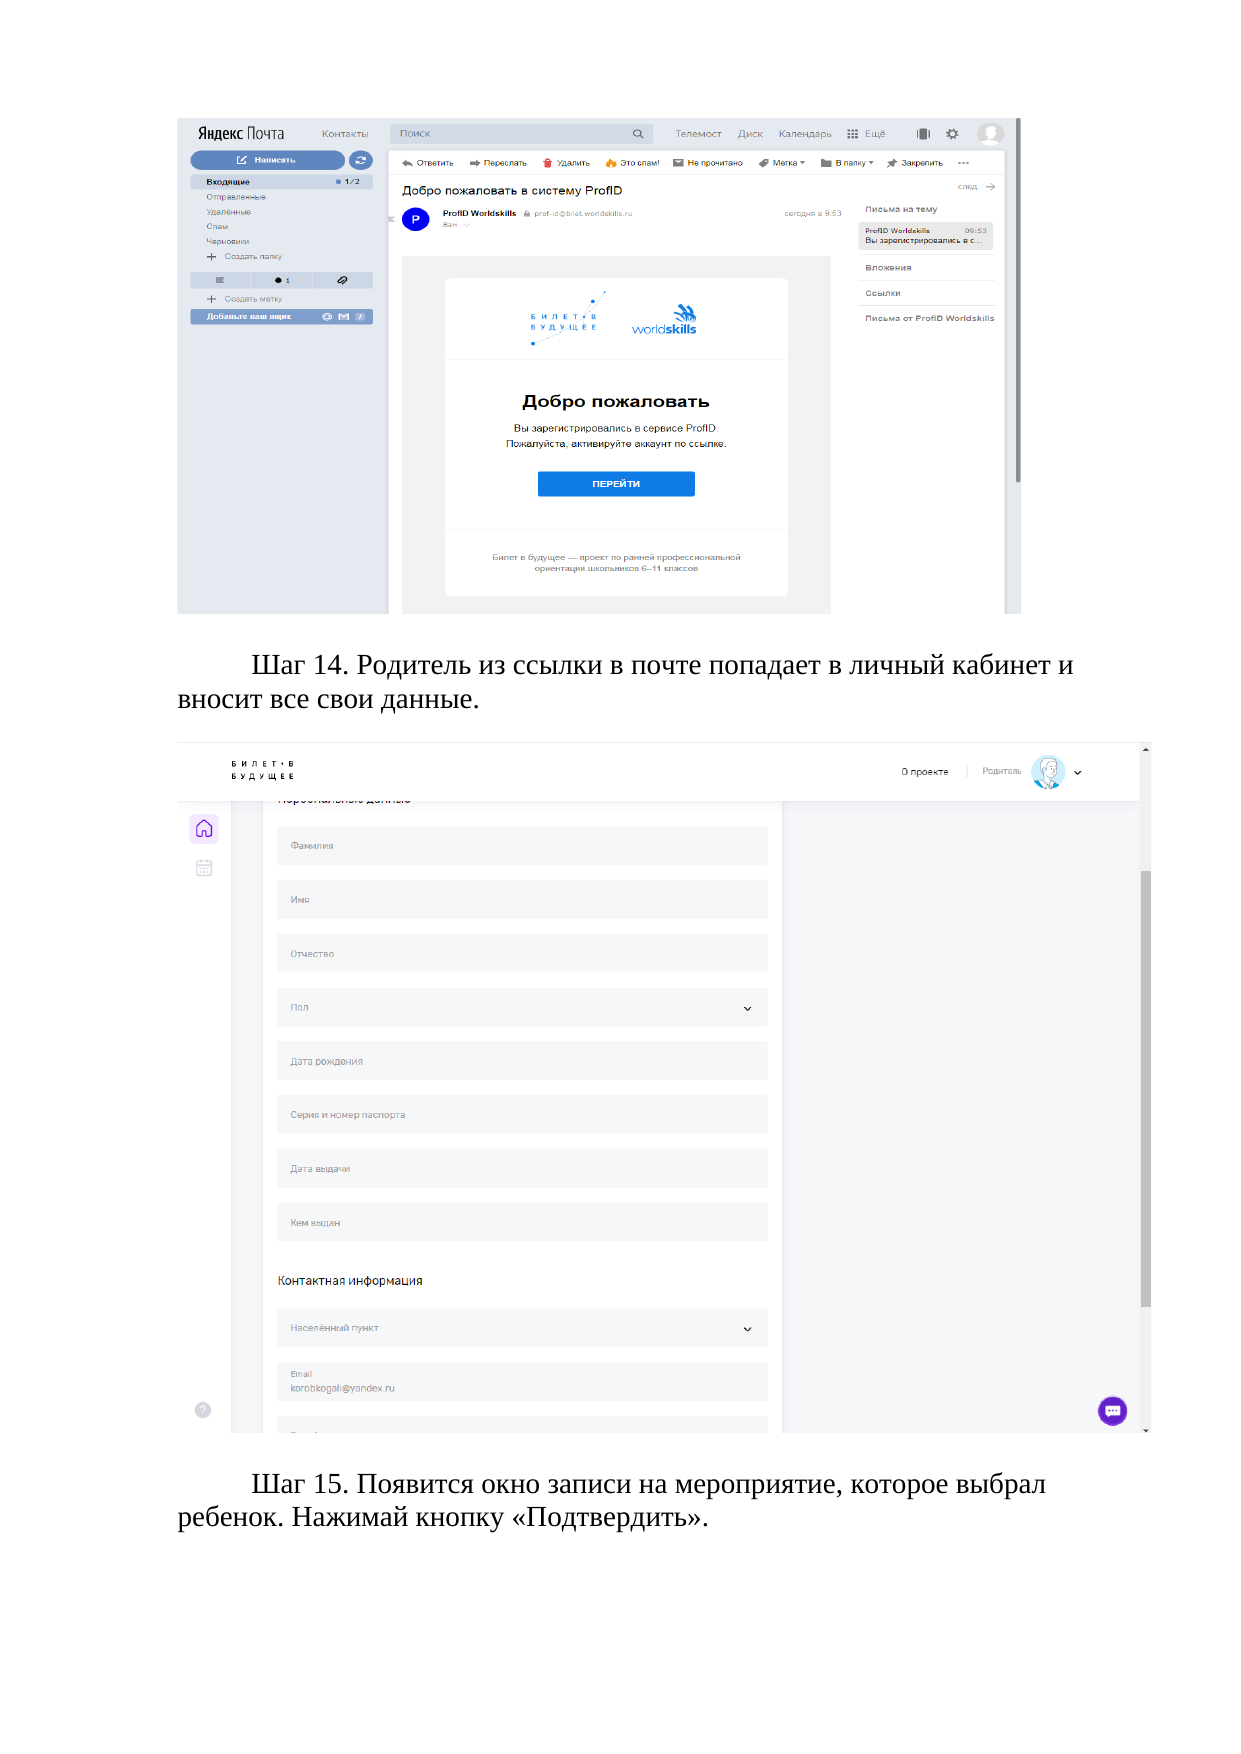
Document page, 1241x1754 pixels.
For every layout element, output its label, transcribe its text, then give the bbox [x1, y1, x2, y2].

text Шаг 15. Появится окно записи на мероприятие, которое выбрал ребенок. Нажимай кнопку «Подтвердить». [177, 1466, 1152, 1533]
text Шаг 14. Родитель из ссылки в почте попадает в личный кабинет и вносит все свои данные. [177, 647, 1152, 714]
